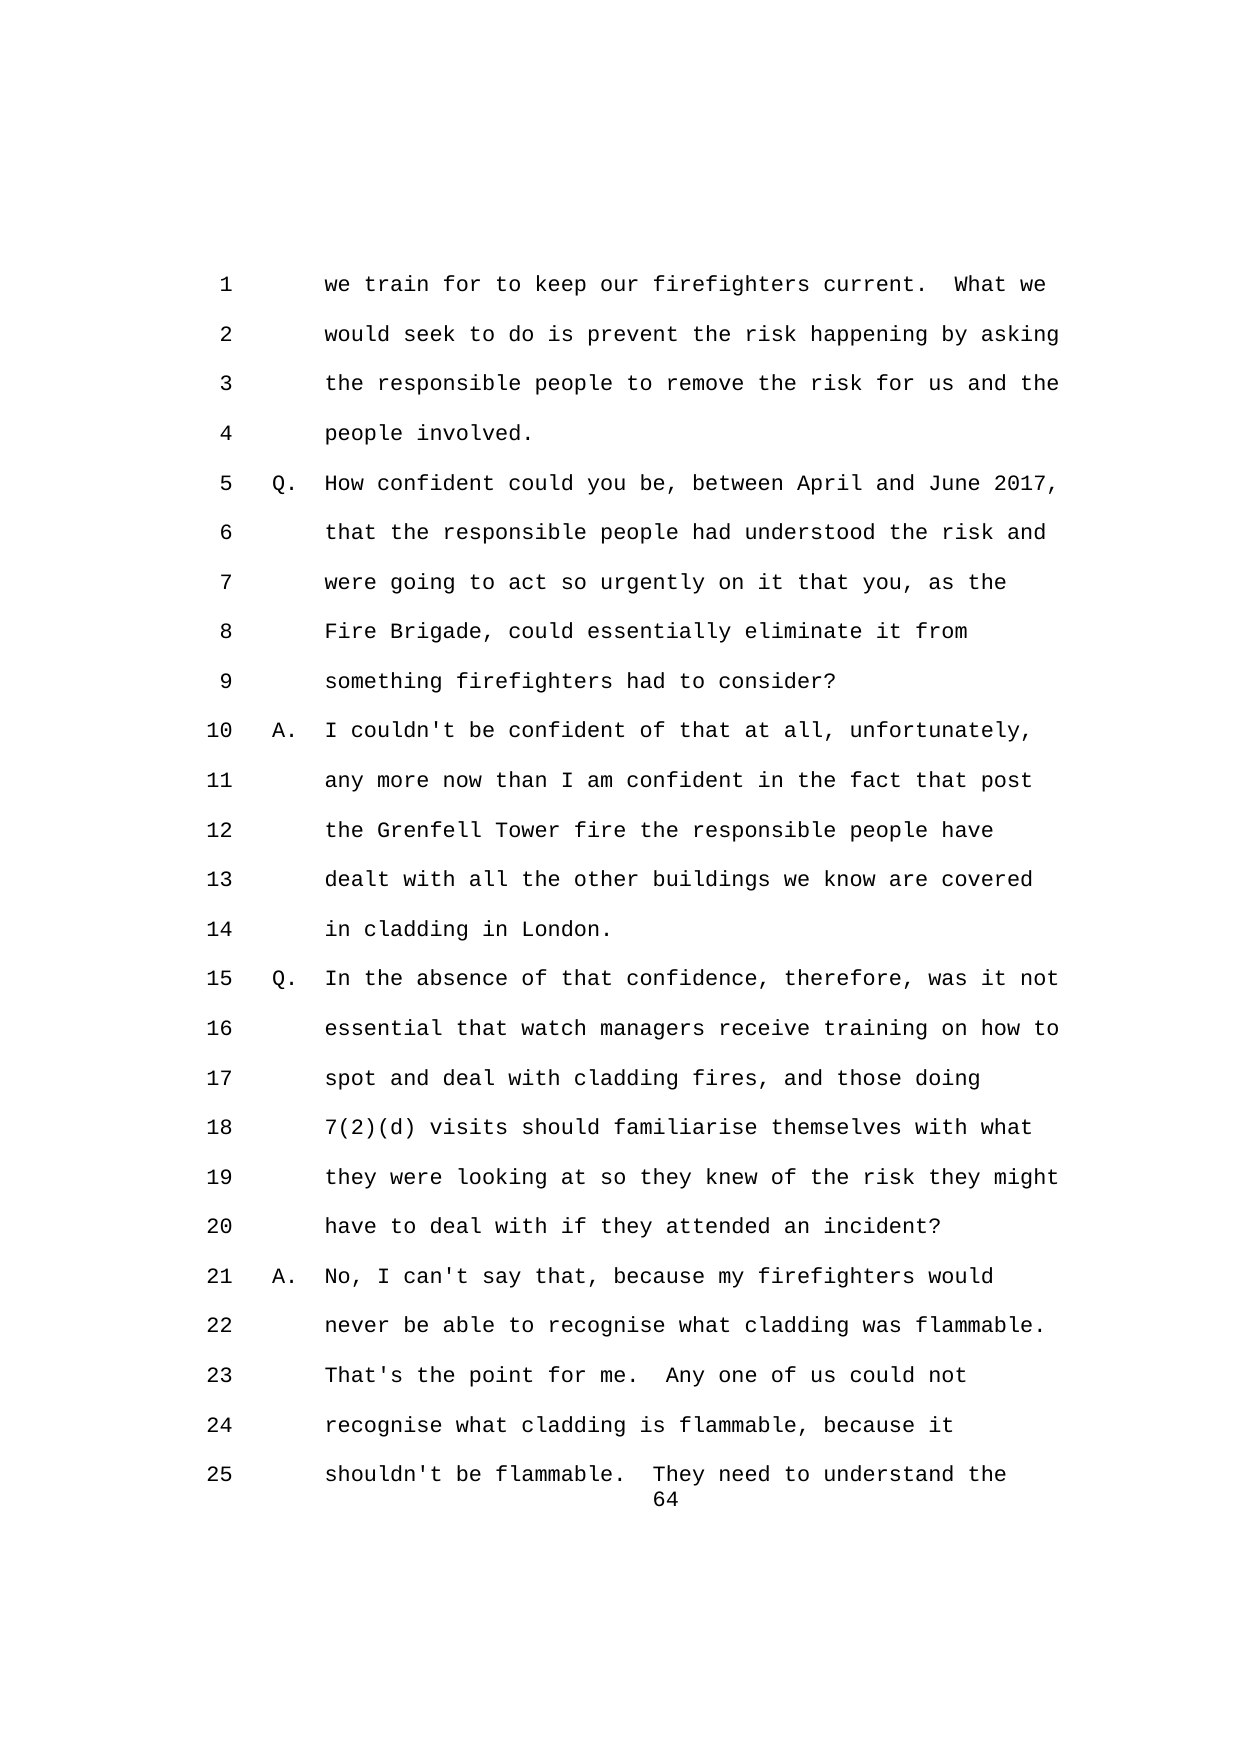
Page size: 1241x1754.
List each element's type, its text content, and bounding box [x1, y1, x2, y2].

text 11 any more now than I am confident in the fact that post [75, 769, 1165, 794]
text 7 were going to act so urgently on it that you, as the [75, 571, 1165, 596]
text 25 shouldn't be flammable. They need to understand the [75, 1463, 1165, 1488]
text 13 dealt with all the other buildings we know are covered [75, 868, 1165, 893]
text 5 Q. How confident could you be, between April and June 2017, [75, 472, 1165, 496]
text 8 Fire Brigade, could essentially eliminate it from [75, 620, 1165, 645]
text 23 That's the point for me. Any one of us could not [75, 1364, 1165, 1389]
text 22 never be able to recognise what cladding was flammable. [75, 1314, 1165, 1339]
text 16 essential that watch managers receive training on how to [75, 1017, 1165, 1042]
text 19 they were looking at so they knew of the risk they might [75, 1166, 1165, 1191]
text 2 would seek to do is prevent the risk happening by asking [75, 323, 1165, 348]
text 14 in cladding in London. [75, 918, 1165, 943]
text 24 recognise what cladding is flammable, because it [75, 1414, 1165, 1438]
text 15 Q. In the absence of that confidence, therefore, was it not [75, 967, 1165, 992]
text 21 A. No, I can't say that, because my firefighters would [75, 1265, 1165, 1290]
text 18 7(2)(d) visits should familiarise themselves with what [75, 1116, 1165, 1141]
text 10 A. I couldn't be confident of that at all, unfortunately, [75, 719, 1165, 744]
text 1 we train for to keep our firefighters current. What we [75, 273, 1165, 298]
text 12 the Grenfell Tower fire the responsible people have [75, 819, 1165, 843]
text 64 [75, 1488, 1165, 1513]
text 6 that the responsible people had understood the risk and [75, 521, 1165, 546]
text 4 people involved. [75, 422, 1165, 447]
text 20 have to deal with if they attended an incident? [75, 1215, 1165, 1240]
text 17 spot and deal with cladding fires, and those doing [75, 1067, 1165, 1091]
text 3 the responsible people to remove the risk for us and the [75, 372, 1165, 397]
text 9 something firefighters had to consider? [75, 670, 1165, 695]
